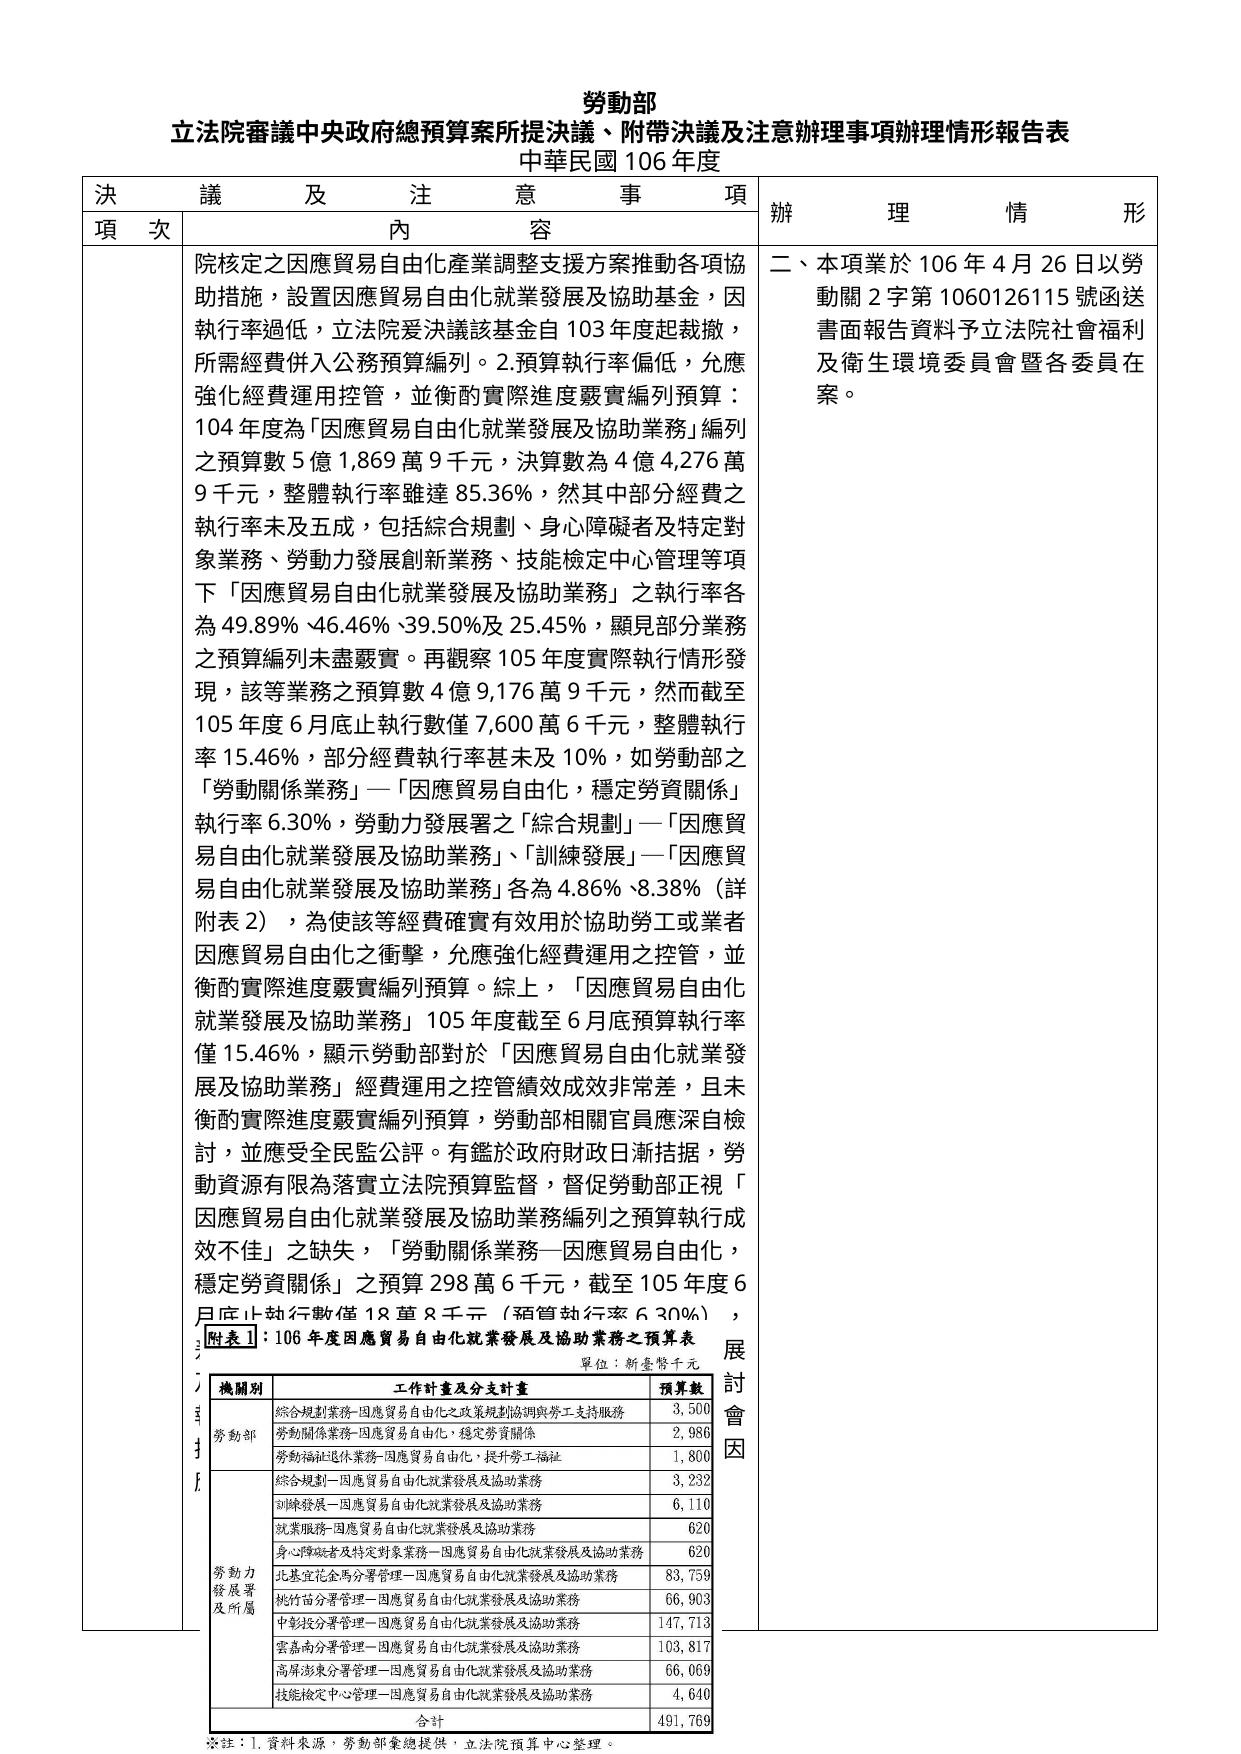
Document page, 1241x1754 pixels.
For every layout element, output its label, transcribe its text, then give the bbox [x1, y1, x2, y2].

picture [199, 1320, 722, 1754]
table_cell 項次 [83, 212, 182, 245]
table_header 決議及注意事項 [83, 177, 758, 211]
table_cell 內 容 [183, 212, 758, 245]
table_cell 院核定之因應貿易自由化產業調整支援方案推動各項協助措施，設置因應貿易自由化就業發展及協助基金，因執行率過低，立法院爰決議該基金自103年度起裁撤，所需經費併入公務預算編列。2.預算執行率偏低，允應強化經費運用控管，並衡酌實際進度覈實編列預算：104年度為「因應貿易自由化就業發展及協助業務」編列之預算數5億1,869萬9千元，決算數為4億4,276萬9千元，整體執行率雖達85.36%，然其中部分經費之執行率未及五成，包括綜合規劃、身心障礙者及特定對象業務、勞動力發展創新業務、技能檢定中心管理等項下「因應貿易自由化就業發展及協助業務」之執行率各為49.89%、46.46%、39.50%及25.45%，顯見部分業務之預算編列未盡覈實。再觀察105年度實際執行情形發現，該等業務之預算數4億9,176萬9千元，然而截至105年度6月底止執行數僅7,600萬6千元，整體執行率15.46%，部分經費執行率甚未及10%，如勞動部之「勞動關係業務」─「因應貿易自由化，穩定勞資關係」執行率6.30%，勞動力發展署之「綜合規劃」─「因應貿易自由化就業發展及協助業務」、「訓練發展」─「因應貿易自由化就業發展及協助業務」各為4.86%、8.38%（詳附表2），為使該等經費確實有效用於協助勞工或業者因應貿易自由化之衝擊，允應強化經費運用之控管，並衡酌實際進度覈實編列預算。綜上，「因應貿易自由化就業發展及協助業務」105年度截至6月底預算執行率僅15.46%，顯示勞動部對於「因應貿易自由化就業發展及協助業務」經費運用之控管績效成效非常差，且未衡酌實際進度覈實編列預算，勞動部相關官員應深自檢討，並應受全民監公評。有鑑於政府財政日漸拮据，勞動資源有限為落實立法院預算監督，督促勞動部正視「因應貿易自由化就業發展及協助業務編列之預算執行成效不佳」之缺失，「勞動關係業務─因應貿易自由化，穩定勞資關係」之預算298萬6千元，截至105年度6月底止執行數僅18萬8千元（預算執行率6.30%），爰要求勞動部三個月內針對「因應貿易自由化就業發展及協助業務編列之預算執行成效不佳」之缺失提出檢討報告及解決方案，向立法院社會福利及衛生環境委員會提出書面報告，俾資源確實有效用於協助勞工或業者因應貿易自由化之衝擊。 [183, 246, 758, 1630]
table_cell [83, 246, 182, 1630]
table_header 辦理情形 [759, 177, 1157, 245]
table_cell 本部105年度為發揮預算效益，需與協辦單位（地方勞工行政主管機關及工會）討論相關辦理事宜，經協商延後於下半年辦理；106年度將調整規劃及辦理時程，避免集中於下半年辦理，以提升預算執行成效。 本項業於106年4月26日以勞動關2字第1060126115號函送書面報告資料予立法院社會福利及衛生環境委員會暨各委員在案。 [759, 246, 1157, 1630]
